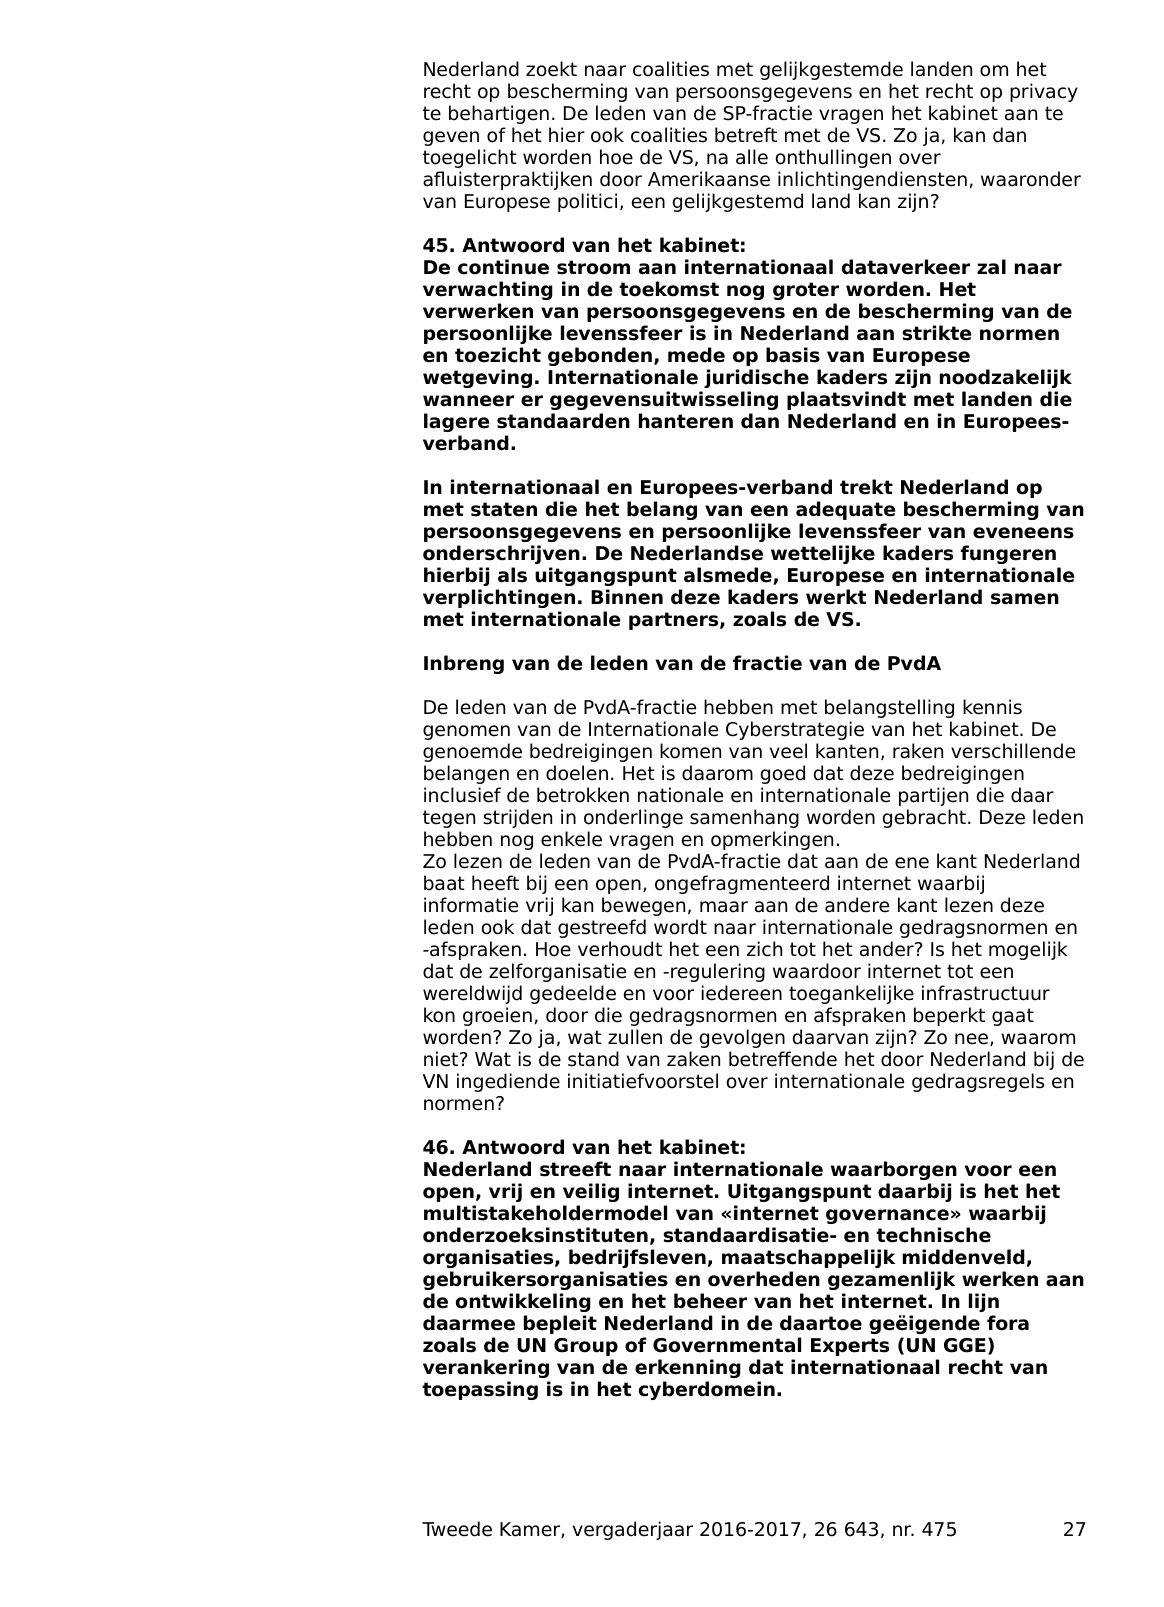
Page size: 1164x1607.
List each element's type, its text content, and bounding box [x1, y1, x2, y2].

text Nederland zoekt naar coalities met gelijkgestemde landen om het recht op bescherming van persoonsgegevens en het recht op privacy te behartigen. De leden van de SP-fractie vragen het kabinet aan te geven of het hier ook coalities betreft met de VS. Zo ja, kan dan toegelicht worden hoe de VS, na alle onthullingen over afluisterpraktijken door Amerikaanse inlichtingendiensten, waaronder van Europese politici, een gelijkgestemd land kan zijn? [422, 59, 1087, 213]
text 45. Antwoord van het kabinet: [422, 235, 1087, 257]
text De continue stroom aan internationaal dataverkeer zal naar verwachting in de toekomst nog groter worden. Het verwerken van persoonsgegevens en de bescherming van de persoonlijke levenssfeer is in Nederland aan strikte normen en toezicht gebonden, mede op basis van Europese wetgeving. Internationale juridische kaders zijn noodzakelijk wanneer er gegevensuitwisseling plaatsvindt met landen die lagere standaarden hanteren dan Nederland en in Europees-verband. [422, 257, 1087, 455]
text Nederland streeft naar internationale waarborgen voor een open, vrij en veilig internet. Uitgangspunt daarbij is het het multistakeholdermodel van «internet governance» waarbij onderzoeksinstituten, standaardisatie- en technische organisaties, bedrijfsleven, maatschappelijk middenveld, gebruikersorganisaties en overheden gezamenlijk werken aan de ontwikkeling en het beheer van het internet. In lijn daarmee bepleit Nederland in de daartoe geëigende fora zoals de UN Group of Governmental Experts (UN GGE) verankering van de erkenning dat internationaal recht van toepassing is in het cyberdomein. [422, 1159, 1087, 1401]
text De leden van de PvdA-fractie hebben met belangstelling kennis genomen van de Internationale Cyberstrategie van het kabinet. De genoemde bedreigingen komen van veel kanten, raken verschillende belangen en doelen. Het is daarom goed dat deze bedreigingen inclusief de betrokken nationale en internationale partijen die daar tegen strijden in onderlinge samenhang worden gebracht. Deze leden hebben nog enkele vragen en opmerkingen. [422, 697, 1087, 851]
text Zo lezen de leden van de PvdA-fractie dat aan de ene kant Nederland baat heeft bij een open, ongefragmenteerd internet waarbij informatie vrij kan bewegen, maar aan de andere kant lezen deze leden ook dat gestreefd wordt naar internationale gedragsnormen en -afspraken. Hoe verhoudt het een zich tot het ander? Is het mogelijk dat de zelforganisatie en -regulering waardoor internet tot een wereldwijd gedeelde en voor iedereen toegankelijke infrastructuur kon groeien, door die gedragsnormen en afspraken beperkt gaat worden? Zo ja, wat zullen de gevolgen daarvan zijn? Zo nee, waarom niet? Wat is de stand van zaken betreffende het door Nederland bij de VN ingediende initiatiefvoorstel over internationale gedragsregels en normen? [422, 851, 1087, 1115]
text 46. Antwoord van het kabinet: [422, 1137, 1087, 1159]
text In internationaal en Europees-verband trekt Nederland op met staten die het belang van een adequate bescherming van persoonsgegevens en persoonlijke levenssfeer van eveneens onderschrijven. De Nederlandse wettelijke kaders fungeren hierbij als uitgangspunt alsmede, Europese en internationale verplichtingen. Binnen deze kaders werkt Nederland samen met internationale partners, zoals de VS. [422, 477, 1087, 631]
subtitle Inbreng van de leden van de fractie van de PvdA [422, 653, 1087, 675]
